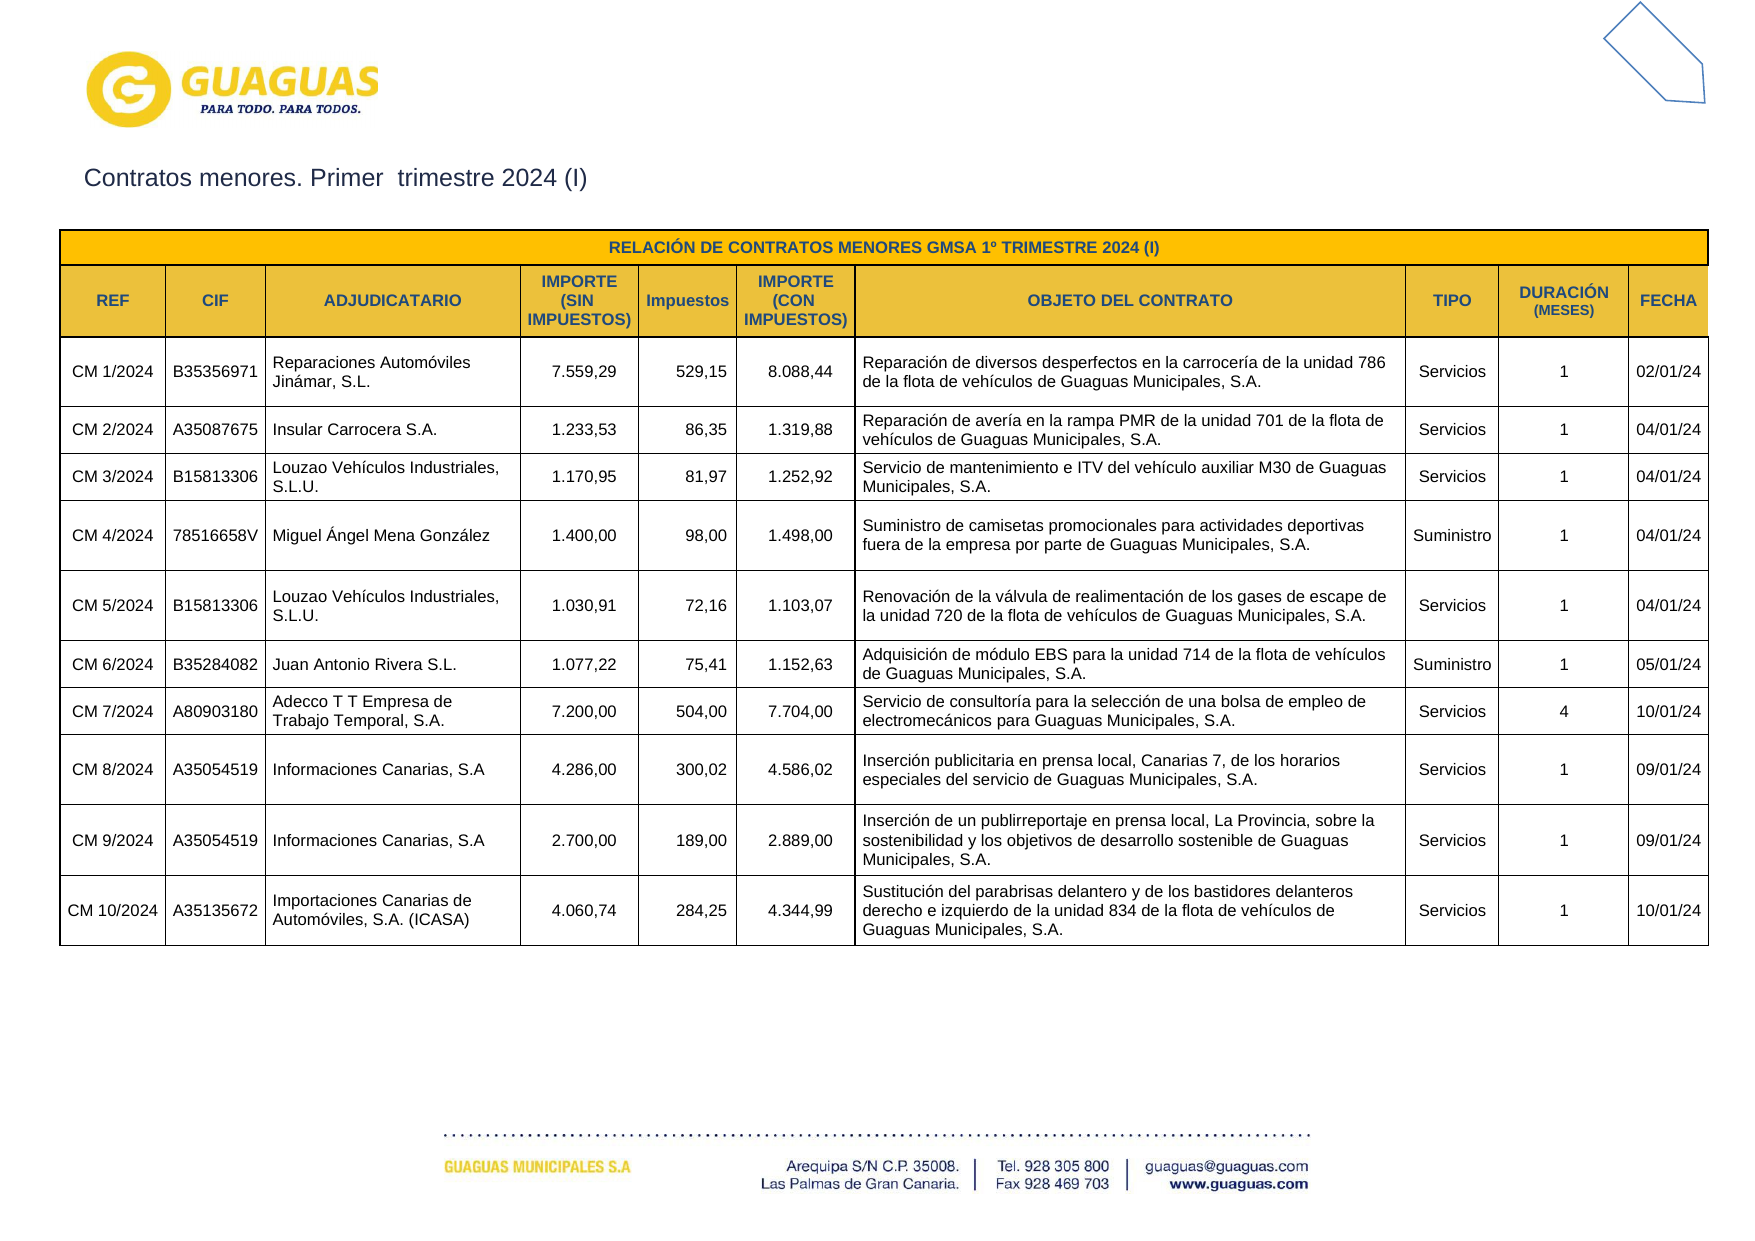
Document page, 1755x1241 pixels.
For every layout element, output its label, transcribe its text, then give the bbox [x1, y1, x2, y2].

table_cell Servicios [1406, 571, 1498, 640]
table_cell FECHA [1629, 266, 1708, 336]
table_cell 4.586,02 [737, 735, 854, 804]
picture [443, 1134, 1311, 1194]
table_cell 75,41 [639, 641, 736, 687]
table_cell Adecco T T Empresa de Trabajo Temporal, S.A. [266, 688, 520, 734]
table_cell Impuestos [639, 266, 736, 336]
table_cell IMPORTE (SIN IMPUESTOS) [521, 266, 638, 336]
table_cell Miguel Ángel Mena González [266, 501, 520, 570]
table_cell 2.700,00 [521, 805, 638, 874]
table_cell 1 [1499, 805, 1628, 874]
table_cell 02/01/24 [1629, 338, 1708, 406]
table_cell 1.152,63 [737, 641, 854, 687]
table_cell B15813306 [166, 454, 265, 499]
table_cell 4.344,99 [737, 876, 854, 945]
table_cell CM 6/2024 [61, 641, 165, 687]
table_cell 8.088,44 [737, 338, 854, 406]
table_cell 1 [1499, 454, 1628, 499]
table_cell 300,02 [639, 735, 736, 804]
table_cell CM 3/2024 [61, 454, 165, 499]
table_cell Louzao Vehículos Industriales, S.L.U. [266, 571, 520, 640]
table_cell Adquisición de módulo EBS para la unidad 714 de la flota de vehículos de Guaguas Municipales, S.A. [856, 641, 1405, 687]
table_cell CM 9/2024 [61, 805, 165, 874]
table_cell 1.030,91 [521, 571, 638, 640]
table_cell 1.077,22 [521, 641, 638, 687]
table_cell CM 10/2024 [61, 876, 165, 945]
table_cell A35054519 [166, 805, 265, 874]
table_cell IMPORTE (CON IMPUESTOS) [737, 266, 854, 336]
table_cell CM 7/2024 [61, 688, 165, 734]
table_cell ADJUDICATARIO [266, 266, 520, 336]
table_cell 1.498,00 [737, 501, 854, 570]
table_cell 1 [1499, 571, 1628, 640]
table_cell 7.200,00 [521, 688, 638, 734]
table_cell 1.170,95 [521, 454, 638, 499]
table_cell Informaciones Canarias, S.A [266, 805, 520, 874]
table_cell Reparación de avería en la rampa PMR de la unidad 701 de la flota de vehículos de Guaguas Municipales, S.A. [856, 407, 1405, 453]
table_cell Juan Antonio Rivera S.L. [266, 641, 520, 687]
table_cell 2.889,00 [737, 805, 854, 874]
table_cell 1 [1499, 876, 1628, 945]
table_cell 1.400,00 [521, 501, 638, 570]
table_cell Inserción de un publirreportaje en prensa local, La Provincia, sobre la sostenibilidad y los objetivos de desarrollo sostenible de Guaguas Municipales, S.A. [856, 805, 1405, 874]
table_cell CM 5/2024 [61, 571, 165, 640]
table_cell 04/01/24 [1629, 407, 1708, 453]
table_cell 1 [1499, 407, 1628, 453]
table_cell 1 [1499, 501, 1628, 570]
table_cell REF [61, 266, 165, 336]
table_cell Suministro [1406, 641, 1498, 687]
table_cell 72,16 [639, 571, 736, 640]
table_cell CM 4/2024 [61, 501, 165, 570]
text Contratos menores. Primer trimestre 2024 (I) [84, 163, 1694, 192]
table_cell A80903180 [166, 688, 265, 734]
table_cell 529,15 [639, 338, 736, 406]
table_cell Insular Carrocera S.A. [266, 407, 520, 453]
table_header RELACIÓN DE CONTRATOS MENORES GMSA 1º TRIMESTRE 2024 (I) [61, 231, 1707, 264]
table_cell Sustitución del parabrisas delantero y de los bastidores delanteros derecho e izquierdo de la unidad 834 de la flota de vehículos de Guaguas Municipales, S.A. [856, 876, 1405, 945]
picture [86, 51, 378, 128]
table_cell B35356971 [166, 338, 265, 406]
table_cell 1 [1499, 641, 1628, 687]
table_cell 98,00 [639, 501, 736, 570]
table_cell 1 [1499, 338, 1628, 406]
table_cell Servicios [1406, 735, 1498, 804]
table_cell 1 [1499, 735, 1628, 804]
table_cell Importaciones Canarias de Automóviles, S.A. (ICASA) [266, 876, 520, 945]
table_cell 1.252,92 [737, 454, 854, 499]
table_cell 10/01/24 [1629, 688, 1708, 734]
table_cell 09/01/24 [1629, 735, 1708, 804]
table_cell 1.233,53 [521, 407, 638, 453]
table_cell 04/01/24 [1629, 571, 1708, 640]
table_cell B15813306 [166, 571, 265, 640]
table_cell 284,25 [639, 876, 736, 945]
table_cell CM 2/2024 [61, 407, 165, 453]
table_cell Suministro de camisetas promocionales para actividades deportivas fuera de la empresa por parte de Guaguas Municipales, S.A. [856, 501, 1405, 570]
table_cell Servicio de mantenimiento e ITV del vehículo auxiliar M30 de Guaguas Municipales, S.A. [856, 454, 1405, 499]
table_cell 10/01/24 [1629, 876, 1708, 945]
table_cell CM 1/2024 [61, 338, 165, 406]
table_cell DURACIÓN (MESES) [1499, 266, 1628, 336]
table_cell OBJETO DEL CONTRATO [856, 266, 1405, 336]
table_cell Servicios [1406, 407, 1498, 453]
table_cell 04/01/24 [1629, 501, 1708, 570]
table_cell 1.319,88 [737, 407, 854, 453]
table_cell 86,35 [639, 407, 736, 453]
table_cell 04/01/24 [1629, 454, 1708, 499]
table_cell Louzao Vehículos Industriales, S.L.U. [266, 454, 520, 499]
table_cell 4 [1499, 688, 1628, 734]
table_cell 4.060,74 [521, 876, 638, 945]
table_cell 05/01/24 [1629, 641, 1708, 687]
table_cell Servicios [1406, 688, 1498, 734]
table_cell Suministro [1406, 501, 1498, 570]
table_cell A35087675 [166, 407, 265, 453]
table_cell 7.559,29 [521, 338, 638, 406]
table_cell B35284082 [166, 641, 265, 687]
table_cell Servicios [1406, 338, 1498, 406]
table_cell CIF [166, 266, 265, 336]
table_cell Informaciones Canarias, S.A [266, 735, 520, 804]
table_cell 81,97 [639, 454, 736, 499]
table_cell Renovación de la válvula de realimentación de los gases de escape de la unidad 720 de la flota de vehículos de Guaguas Municipales, S.A. [856, 571, 1405, 640]
table_cell 78516658V [166, 501, 265, 570]
table_cell Reparaciones Automóviles Jinámar, S.L. [266, 338, 520, 406]
table_cell Inserción publicitaria en prensa local, Canarias 7, de los horarios especiales del servicio de Guaguas Municipales, S.A. [856, 735, 1405, 804]
table_cell CM 8/2024 [61, 735, 165, 804]
table_cell 189,00 [639, 805, 736, 874]
table_cell 504,00 [639, 688, 736, 734]
table_cell Servicios [1406, 454, 1498, 499]
table_cell 09/01/24 [1629, 805, 1708, 874]
table_cell TIPO [1406, 266, 1498, 336]
table_cell A35054519 [166, 735, 265, 804]
table_cell 7.704,00 [737, 688, 854, 734]
table_cell Servicios [1406, 805, 1498, 874]
table_cell 1.103,07 [737, 571, 854, 640]
table_cell Reparación de diversos desperfectos en la carrocería de la unidad 786 de la flota de vehículos de Guaguas Municipales, S.A. [856, 338, 1405, 406]
table_cell Servicio de consultoría para la selección de una bolsa de empleo de electromecánicos para Guaguas Municipales, S.A. [856, 688, 1405, 734]
table_cell 4.286,00 [521, 735, 638, 804]
table_cell A35135672 [166, 876, 265, 945]
table_cell Servicios [1406, 876, 1498, 945]
